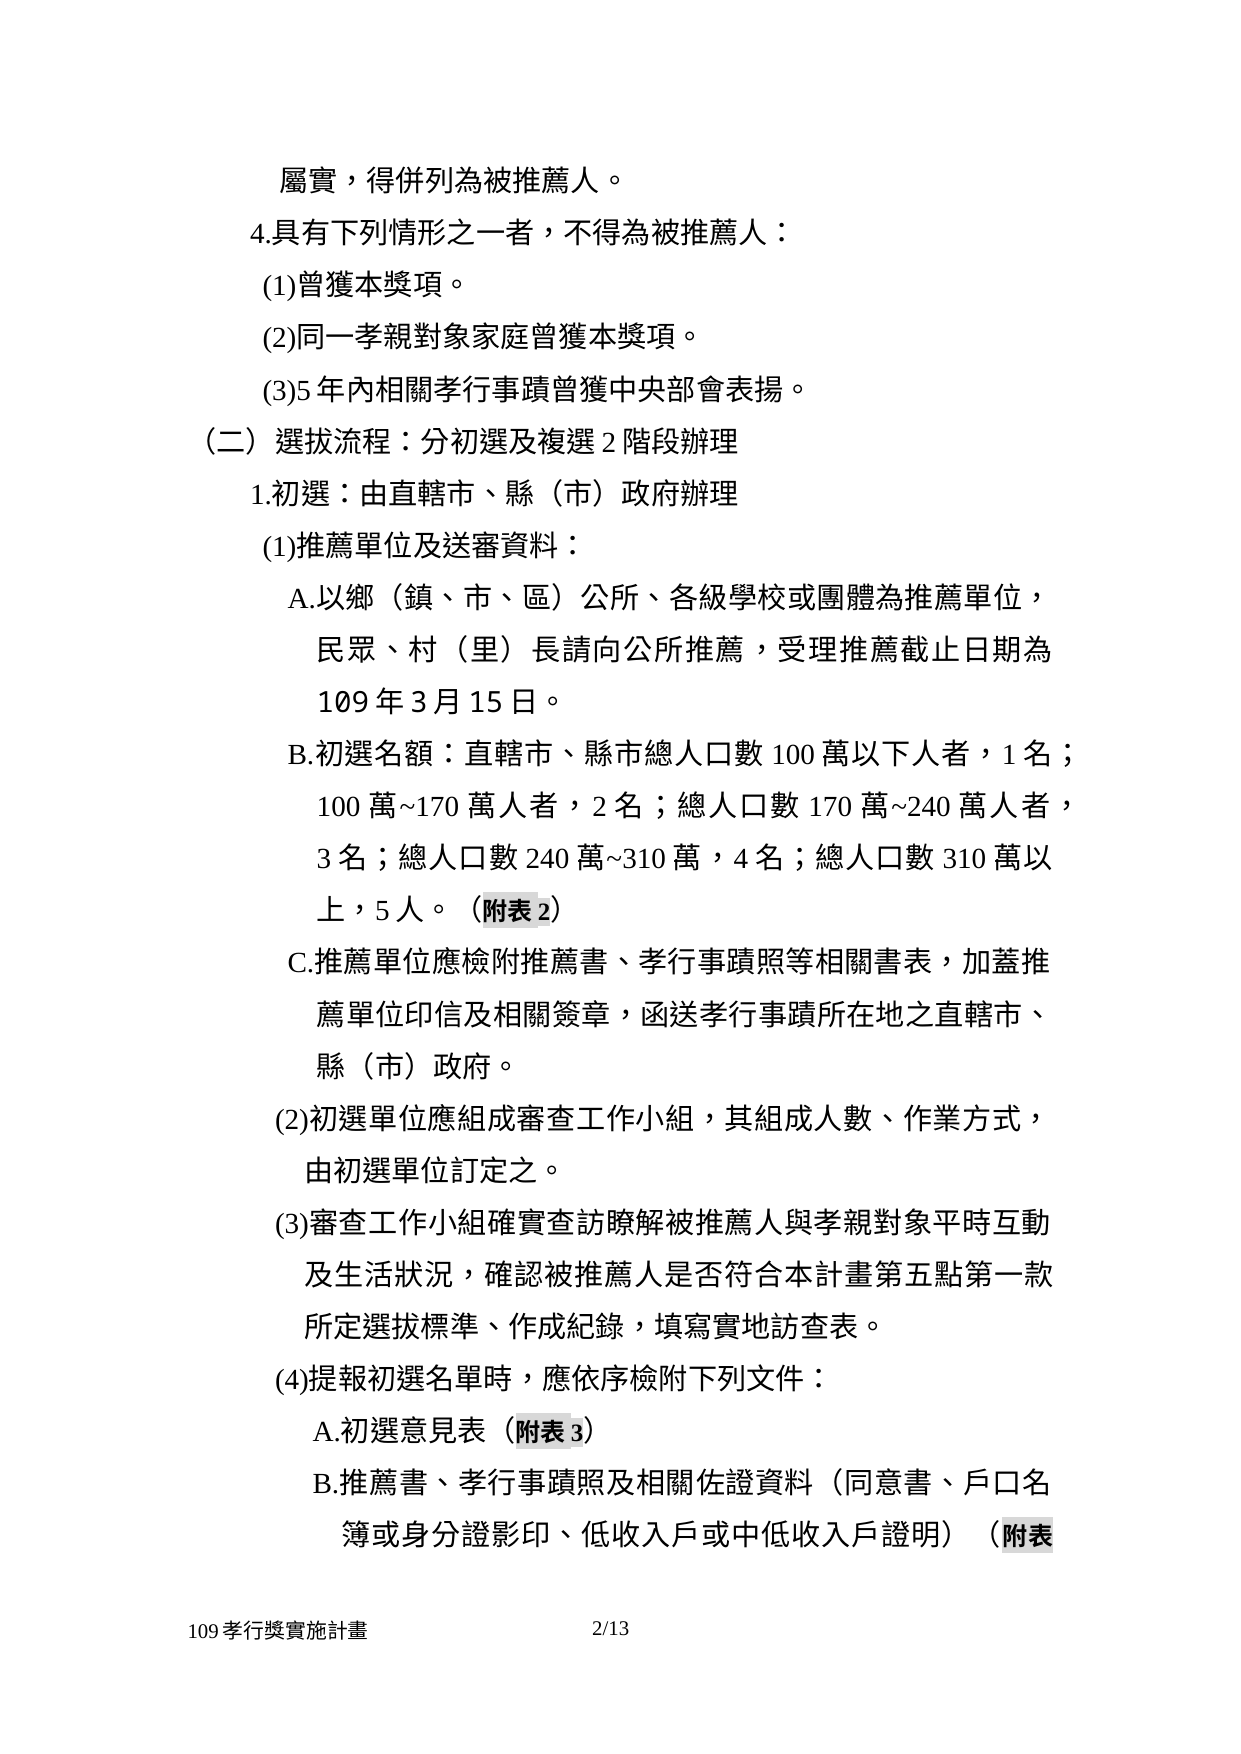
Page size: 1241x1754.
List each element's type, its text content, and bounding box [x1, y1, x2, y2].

text A.初選意見表（附表3） [312, 1400, 1053, 1452]
text (1)曾獲本獎項。 [262, 254, 1053, 306]
text C.推薦單位應檢附推薦書、孝行事蹟照等相關書表，加蓋推薦單位印信及相關簽章，函送孝行事蹟所在地之直轄市、縣（市）政府。 [287, 931, 1053, 1087]
text （二）選拔流程：分初選及複選2階段辦理 [187, 410, 1053, 462]
text (3)5年內相關孝行事蹟曾獲中央部會表揚。 [262, 358, 1053, 410]
text 1.初選：由直轄市、縣（市）政府辦理 [250, 462, 1053, 514]
text B.推薦書、孝行事蹟照及相關佐證資料（同意書、戶口名簿或身分證影印、低收入戶或中低收入戶證明）（附表 [312, 1452, 1053, 1556]
text (1)推薦單位及送審資料： [262, 514, 1053, 567]
text (4)提報初選名單時，應依序檢附下列文件： [275, 1348, 1053, 1400]
text (2)同一孝親對象家庭曾獲本獎項。 [262, 306, 1053, 358]
text 4.具有下列情形之一者，不得為被推薦人： [250, 202, 1053, 254]
text (2)初選單位應組成審查工作小組，其組成人數、作業方式，由初選單位訂定之。 [275, 1087, 1053, 1192]
text A.以鄉（鎮、市、區）公所、各級學校或團體為推薦單位，民眾、村（里）長請向公所推薦，受理推薦截止日期為109年3月15日。 [287, 567, 1053, 723]
text B.初選名額：直轄市、縣市總人口數100萬以下人者，1名；100萬~170萬人者，2名；總人口數170萬~240萬人者，3名；總人口數240萬~310萬，4名；總人口數310萬以上，5人。（附表2） [287, 723, 1053, 931]
text 屬實，得併列為被推薦人。 [250, 150, 1053, 202]
text (3)審查工作小組確實查訪瞭解被推薦人與孝親對象平時互動及生活狀況，確認被推薦人是否符合本計畫第五點第一款所定選拔標準、作成紀錄，填寫實地訪查表。 [275, 1192, 1053, 1348]
